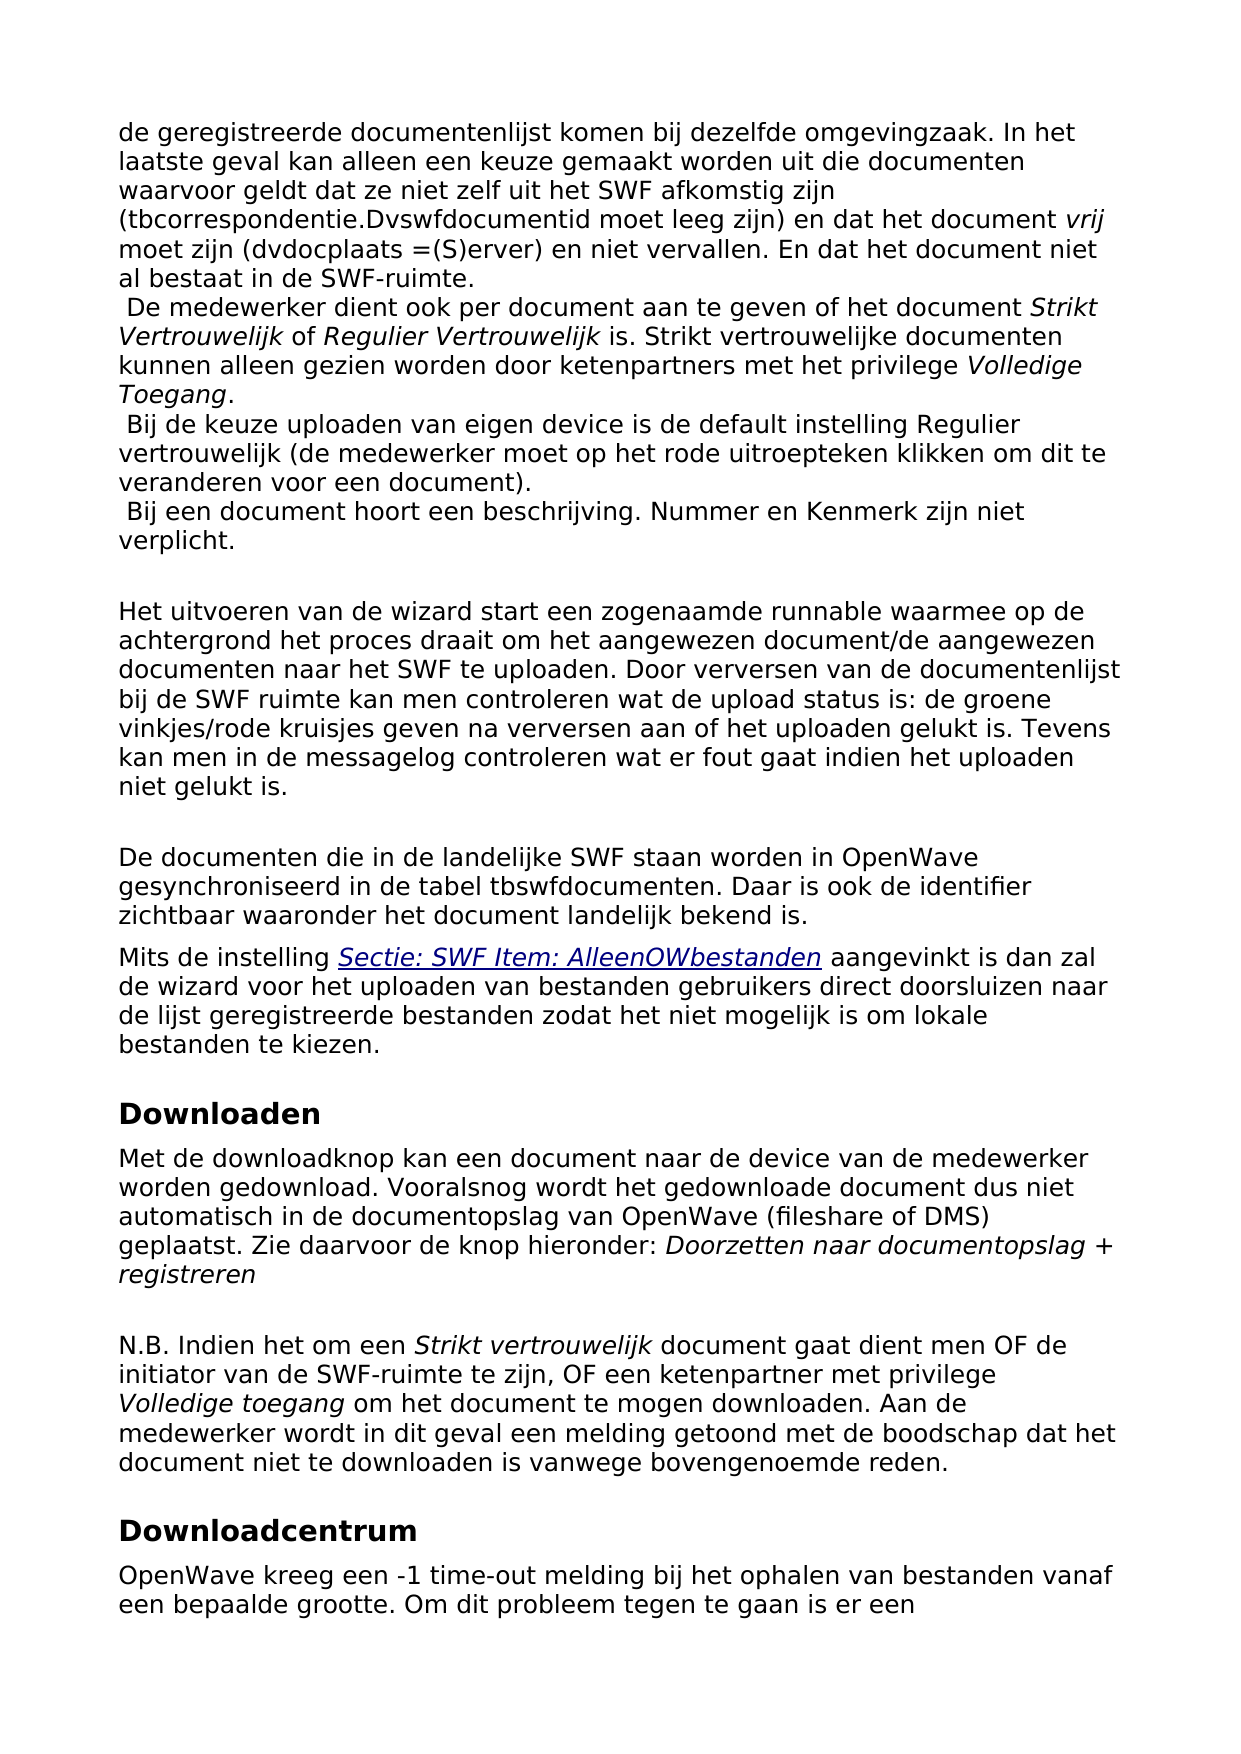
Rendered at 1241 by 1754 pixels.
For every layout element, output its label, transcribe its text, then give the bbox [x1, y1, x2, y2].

text Het uitvoeren van de wizard start een zogenaamde runnable waarmee op de achtergrond het proces draait om het aangewezen document/de aangewezen documenten naar het SWF te uploaden. Door verversen van de documentenlijst bij de SWF ruimte kan men controleren wat de upload status is: de groene vinkjes/rode kruisjes geven na verversen aan of het uploaden gelukt is. Tevens kan men in de messagelog controleren wat er fout gaat indien het uploaden niet gelukt is. [118, 597, 1122, 831]
text Met de downloadknop kan een document naar de device van de medewerker worden gedownload. Vooralsnog wordt het gedownloade document dus niet automatisch in de documentopslag van OpenWave (fileshare of DMS) geplaatst. Zie daarvoor de knop hieronder: Doorzetten naar documentopslag + registreren [118, 1144, 1122, 1319]
text OpenWave kreeg een -1 time-out melding bij het ophalen van bestanden vanaf een bepaalde grootte. Om dit probleem tegen te gaan is er een [118, 1561, 1122, 1619]
text de geregistreerde documentenlijst komen bij dezelfde omgevingzaak. In het laatste geval kan alleen een keuze gemaakt worden uit die documenten waarvoor geldt dat ze niet zelf uit het SWF afkomstig zijn (tbcorrespondentie.Dvswfdocumentid moet leeg zijn) en dat het document vrij moet zijn (dvdocplaats =(S)erver) en niet vervallen. En dat het document niet al bestaat in de SWF-ruimte. De medewerker dient ook per document aan te geven of het document Strikt Vertrouwelijk of Regulier Vertrouwelijk is. Strikt vertrouwelijke documenten kunnen alleen gezien worden door ketenpartners met het privilege Volledige Toegang. Bij de keuze uploaden van eigen device is de default instelling Regulier vertrouwelijk (de medewerker moet op het rode uitroepteken klikken om dit te veranderen voor een document). Bij een document hoort een beschrijving. Nummer en Kenmerk zijn niet verplicht. [118, 118, 1122, 585]
subtitle Downloaden [118, 1097, 1122, 1131]
subtitle Downloadcentrum [118, 1514, 1122, 1548]
text De documenten die in de landelijke SWF staan worden in OpenWave gesynchroniseerd in de tabel tbswfdocumenten. Daar is ook de identifier zichtbaar waaronder het document landelijk bekend is. [118, 843, 1122, 931]
text N.B. Indien het om een Strikt vertrouwelijk document gaat dient men OF de initiator van de SWF-ruimte te zijn, OF een ketenpartner met privilege Volledige toegang om het document te mogen downloaden. Aan de medewerker wordt in dit geval een melding getoond met de boodschap dat het document niet te downloaden is vanwege bovengenoemde reden. [118, 1331, 1122, 1477]
text Mits de instelling Sectie: SWF Item: AlleenOWbestanden aangevinkt is dan zal de wizard voor het uploaden van bestanden gebruikers direct doorsluizen naar de lijst geregistreerde bestanden zodat het niet mogelijk is om lokale bestanden te kiezen. [118, 943, 1122, 1060]
